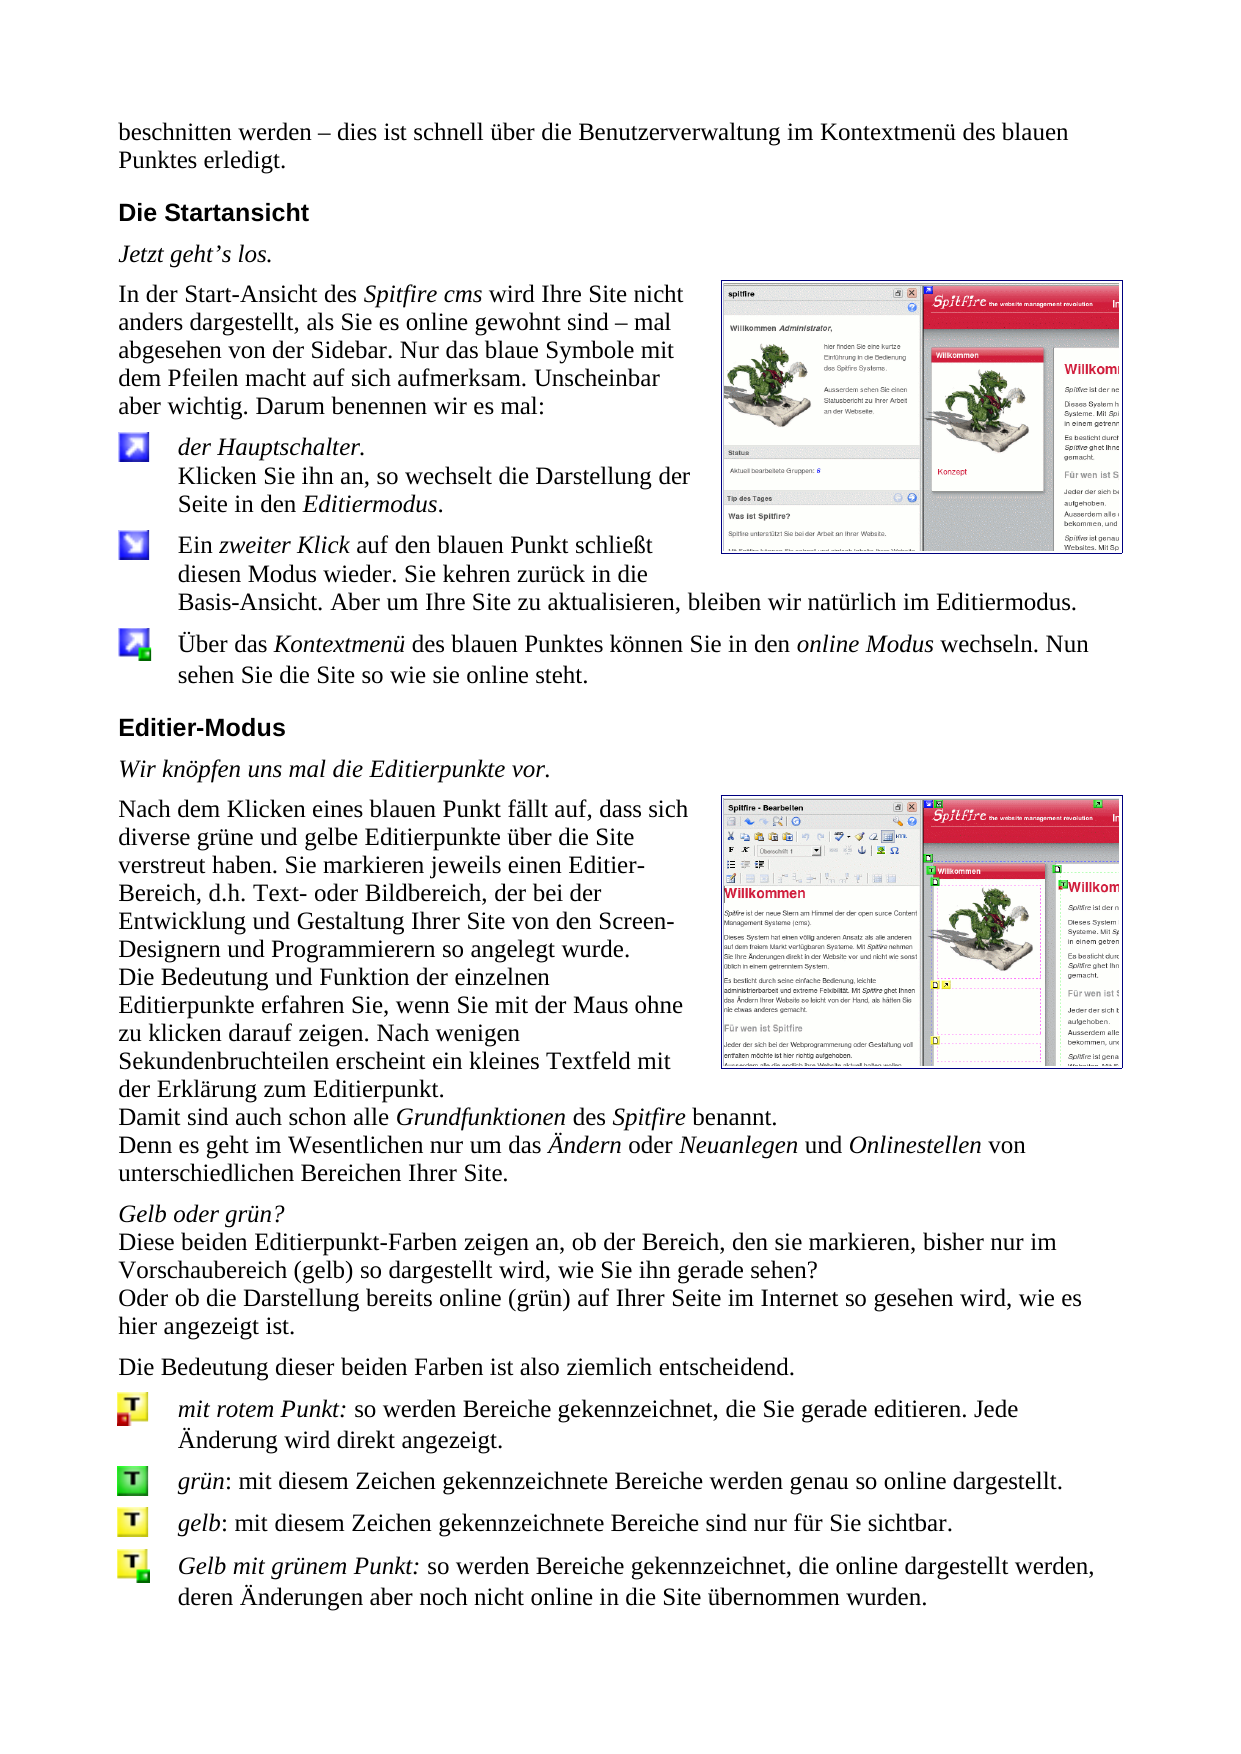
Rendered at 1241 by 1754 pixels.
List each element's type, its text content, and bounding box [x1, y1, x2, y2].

text Die Bedeutung dieser beiden Farben ist also ziemlich entscheidend. [118, 1352, 1122, 1380]
text der Hauptschalter. Klicken Sie ihn an, so wechselt die Darstellung der Seite in den Editiermodus. [118, 433, 721, 518]
subtitle Die Startansicht [118, 199, 1122, 227]
text Nach dem Klicken eines blauen Punkt fällt auf, dass sich diverse grüne und gelbe Editierpunkte über die Site verstreut haben. Sie markieren jeweils einen Editier- Bereich, d.h. Text- oder Bildbereich, der bei der Entwicklung und Gestaltung Ihrer Site von den Screen-Designern und Programmierern so angelegt wurde. Die Bedeutung und Funktion der einzelnen Editierpunkte erfahren Sie, wenn Sie mit der Maus ohne zu klicken darauf zeigen. Nach wenigen Sekundenbruchteilen erscheint ein kleines Textfeld mit der Erklärung zum Editierpunkt. Damit sind auch schon alle Grundfunktionen des Spitfire benannt. Denn es geht im Wesentlichen nur um das Ändern oder Neuanlegen und Onlinestellen von unterschiedlichen Bereichen Ihrer Site. [118, 795, 1122, 1187]
text gelb: mit diesem Zeichen gekennzeichnete Bereiche sind nur für Sie sichtbar. [149, 1508, 1122, 1537]
text Ein zweiter Klick auf den blauen Punkt schließt diesen Modus wieder. Sie kehren zurück in die Basis-Ansicht. Aber um Ihre Site zu aktualisieren, bleiben wir natürlich im Editiermodus. [118, 530, 1122, 616]
picture [117, 1392, 149, 1426]
picture [723, 283, 1119, 551]
text grün: mit diesem Zeichen gekennzeichnete Bereiche werden genau so online dargestellt. [149, 1466, 1122, 1495]
picture [117, 1507, 149, 1537]
text Jetzt geht’s los. [118, 240, 1122, 268]
picture [118, 432, 150, 462]
text mit rotem Punkt: so werden Bereiche gekennzeichnet, die Sie gerade editieren. Jede Änderung wird direkt angezeigt. [117, 1393, 1122, 1454]
text Wir knöpfen uns mal die Editierpunkte vor. [118, 754, 1122, 782]
subtitle Editier-Modus [118, 714, 1122, 742]
picture [118, 530, 150, 560]
picture [118, 628, 152, 661]
text In der Start-Ansicht des Spitfire cms wird Ihre Site nicht anders dargestellt, als Sie es online gewohnt sind – mal abgesehen von der Sidebar. Nur das blaue Symbole mit dem Pfeilen macht auf sich aufmerksam. Unscheinbar aber wichtig. Darum benennen wir es mal: [118, 280, 721, 420]
text beschnitten werden – dies ist schnell über die Benutzerverwaltung im Kontextmenü des blauen Punktes erledigt. [118, 118, 1122, 174]
picture [117, 1466, 149, 1496]
text Über das Kontextmenü des blauen Punktes können Sie in den online Modus wechseln. Nun sehen Sie die Site so wie sie online steht. [118, 628, 1122, 689]
text Gelb mit grünem Punkt: so werden Bereiche gekennzeichnet, die online dargestellt werden, deren Änderungen aber noch nicht online in die Site übernommen wurden. [117, 1549, 1122, 1610]
text Gelb oder grün? Diese beiden Editierpunkt-Farben zeigen an, ob der Bereich, den sie markieren, bisher nur im Vorschaubereich (gelb) so dargestellt wird, wie Sie ihn gerade sehen? Oder ob die Darstellung bereits online (grün) auf Ihrer Seite im Internet so gesehen wird, wie es hier angezeigt ist. [118, 1200, 1122, 1340]
text [722, 281, 1122, 553]
picture [117, 1549, 150, 1583]
picture [723, 798, 1119, 1066]
